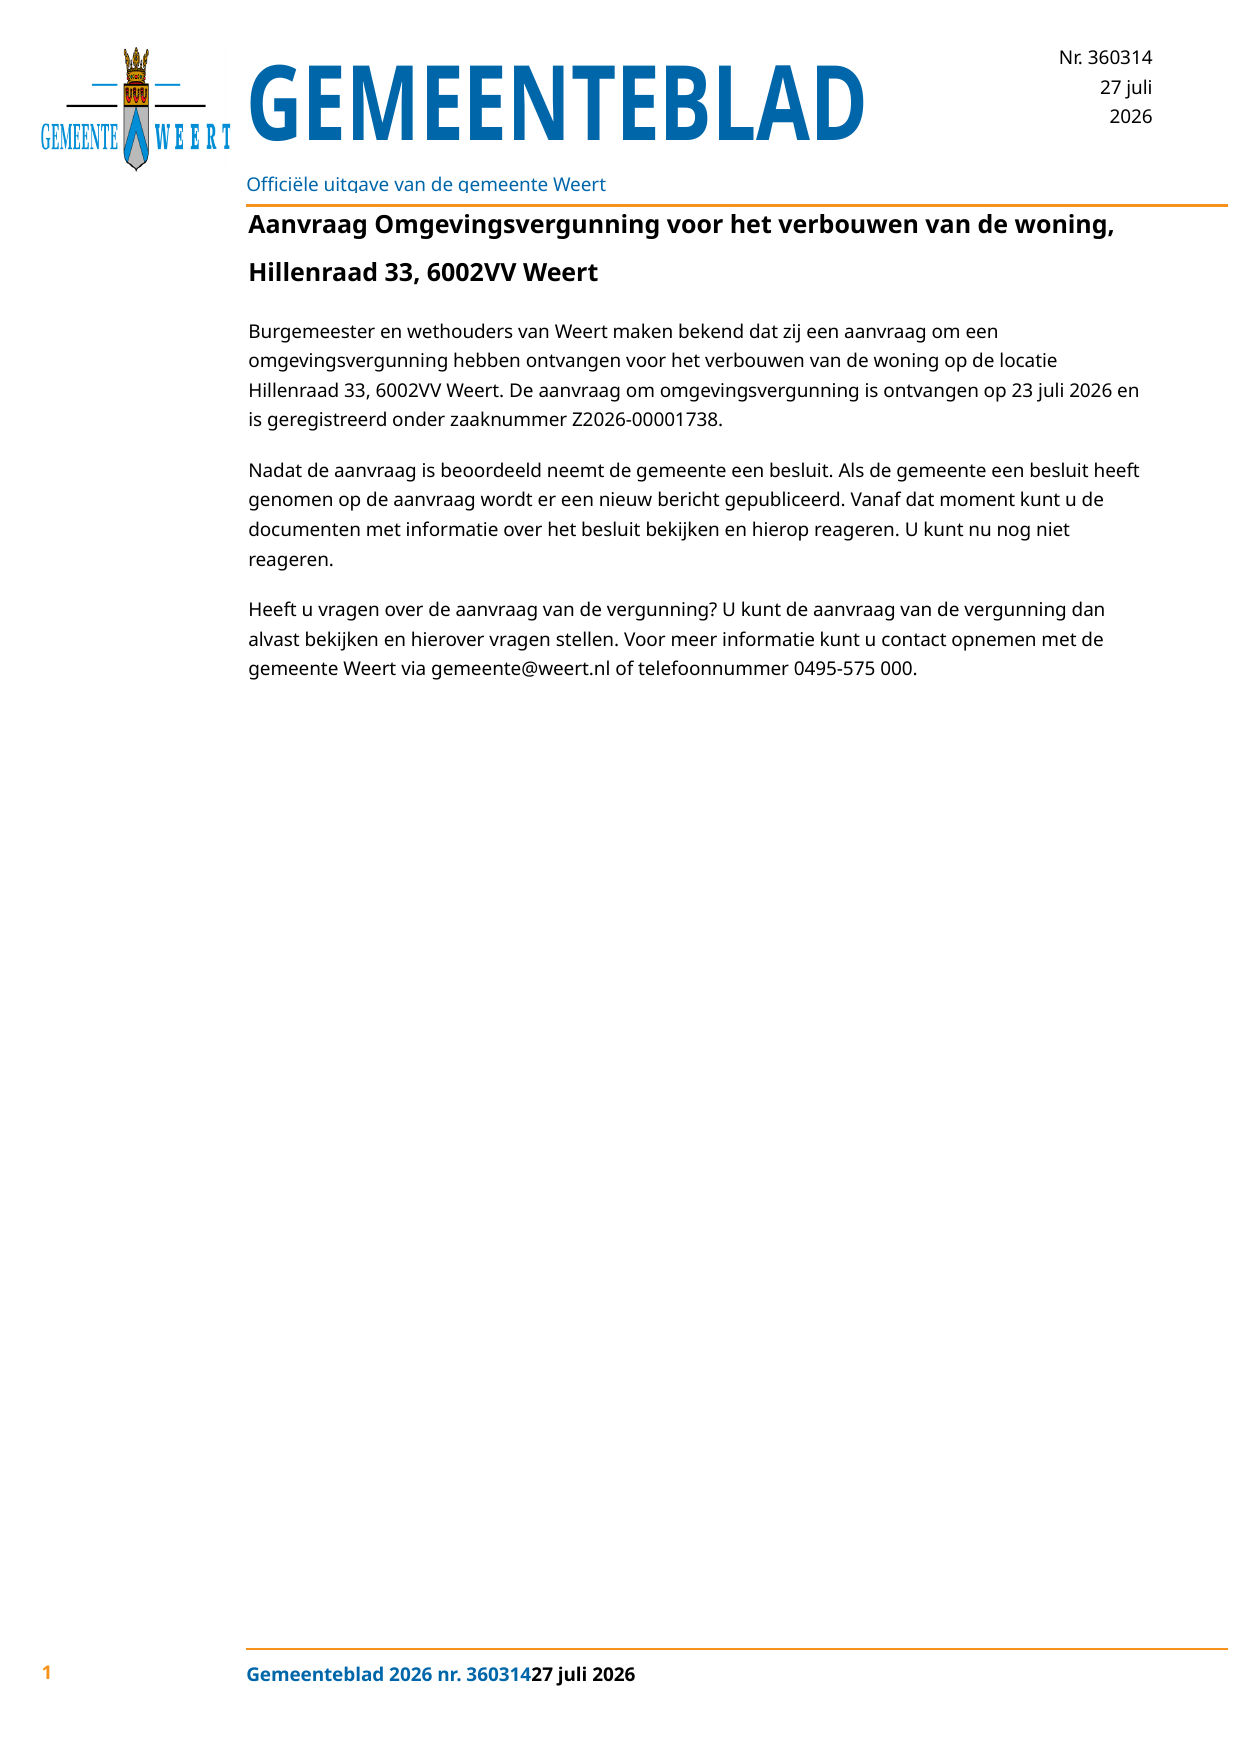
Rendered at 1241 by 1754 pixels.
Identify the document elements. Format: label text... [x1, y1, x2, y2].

text Burgemeester en wethouders van Weert maken bekend dat zij een aanvraag om een omgevingsvergunning hebben ontvangen voor het verbouwen van de woning op de locatie Hillenraad 33, 6002VV Weert. De aanvraag om omgevingsvergunning is ontvangen op 23 juli 2026 en is geregistreerd onder zaaknummer Z2026-00001738. [248, 318, 1152, 432]
picture [41, 47, 231, 172]
text Nadat de aanvraag is beoordeeld neemt de gemeente een besluit. Als de gemeente een besluit heeft genomen op de aanvraag wordt er een nieuw bericht gepubliceerd. Vanaf dat moment kunt u de documenten met informatie over het besluit bekijken en hierop reageren. U kunt nu nog niet reageren. [248, 457, 1152, 572]
text Heeft u vragen over de aanvraag van de vergunning? U kunt de aanvraag van de vergunning dan alvast bekijken en hierover vragen stellen. Voor meer informatie kunt u contact opnemen met de gemeente Weert via gemeente@weert.nl of telefoonnummer 0495-575 000. [248, 596, 1152, 681]
text Aanvraag Omgevingsvergunning voor het verbouwen van de woning, Hillenraad 33, 6002VV Weert [248, 207, 1152, 288]
